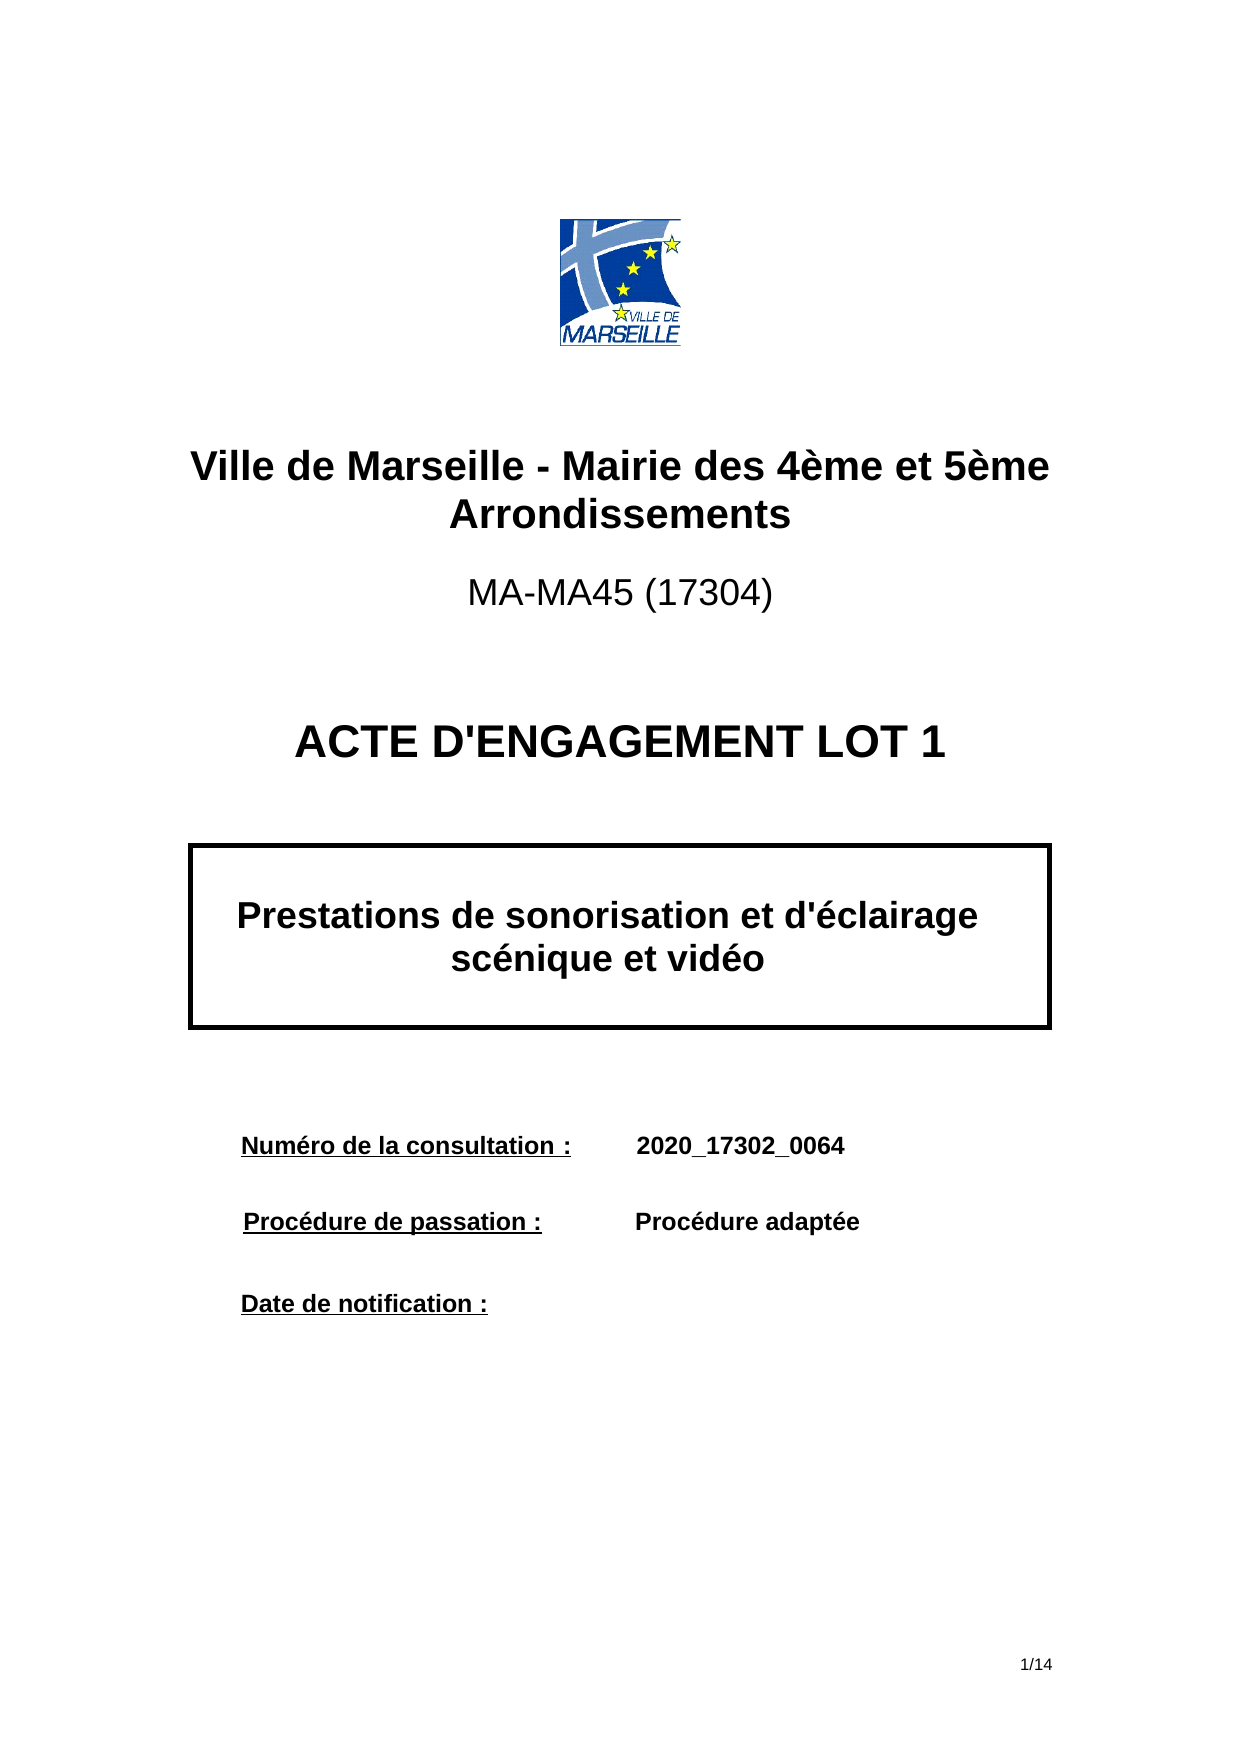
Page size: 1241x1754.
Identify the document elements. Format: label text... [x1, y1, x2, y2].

text Procédure de passation : Procédure adaptée [243, 1207, 1052, 1236]
text Date de notification : [241, 1289, 1052, 1318]
text Numéro de la consultation : 2020_17302_0064 [241, 1131, 1052, 1159]
text MA-MA45 (17304) [188, 571, 1052, 614]
text ACTE D'ENGAGEMENT LOT 1 [188, 714, 1052, 767]
text Ville de Marseille - Mairie des 4ème et 5ème Arrondissements [188, 441, 1052, 537]
text Prestations de sonorisation et d'éclairage scénique et vidéo [193, 886, 1047, 979]
